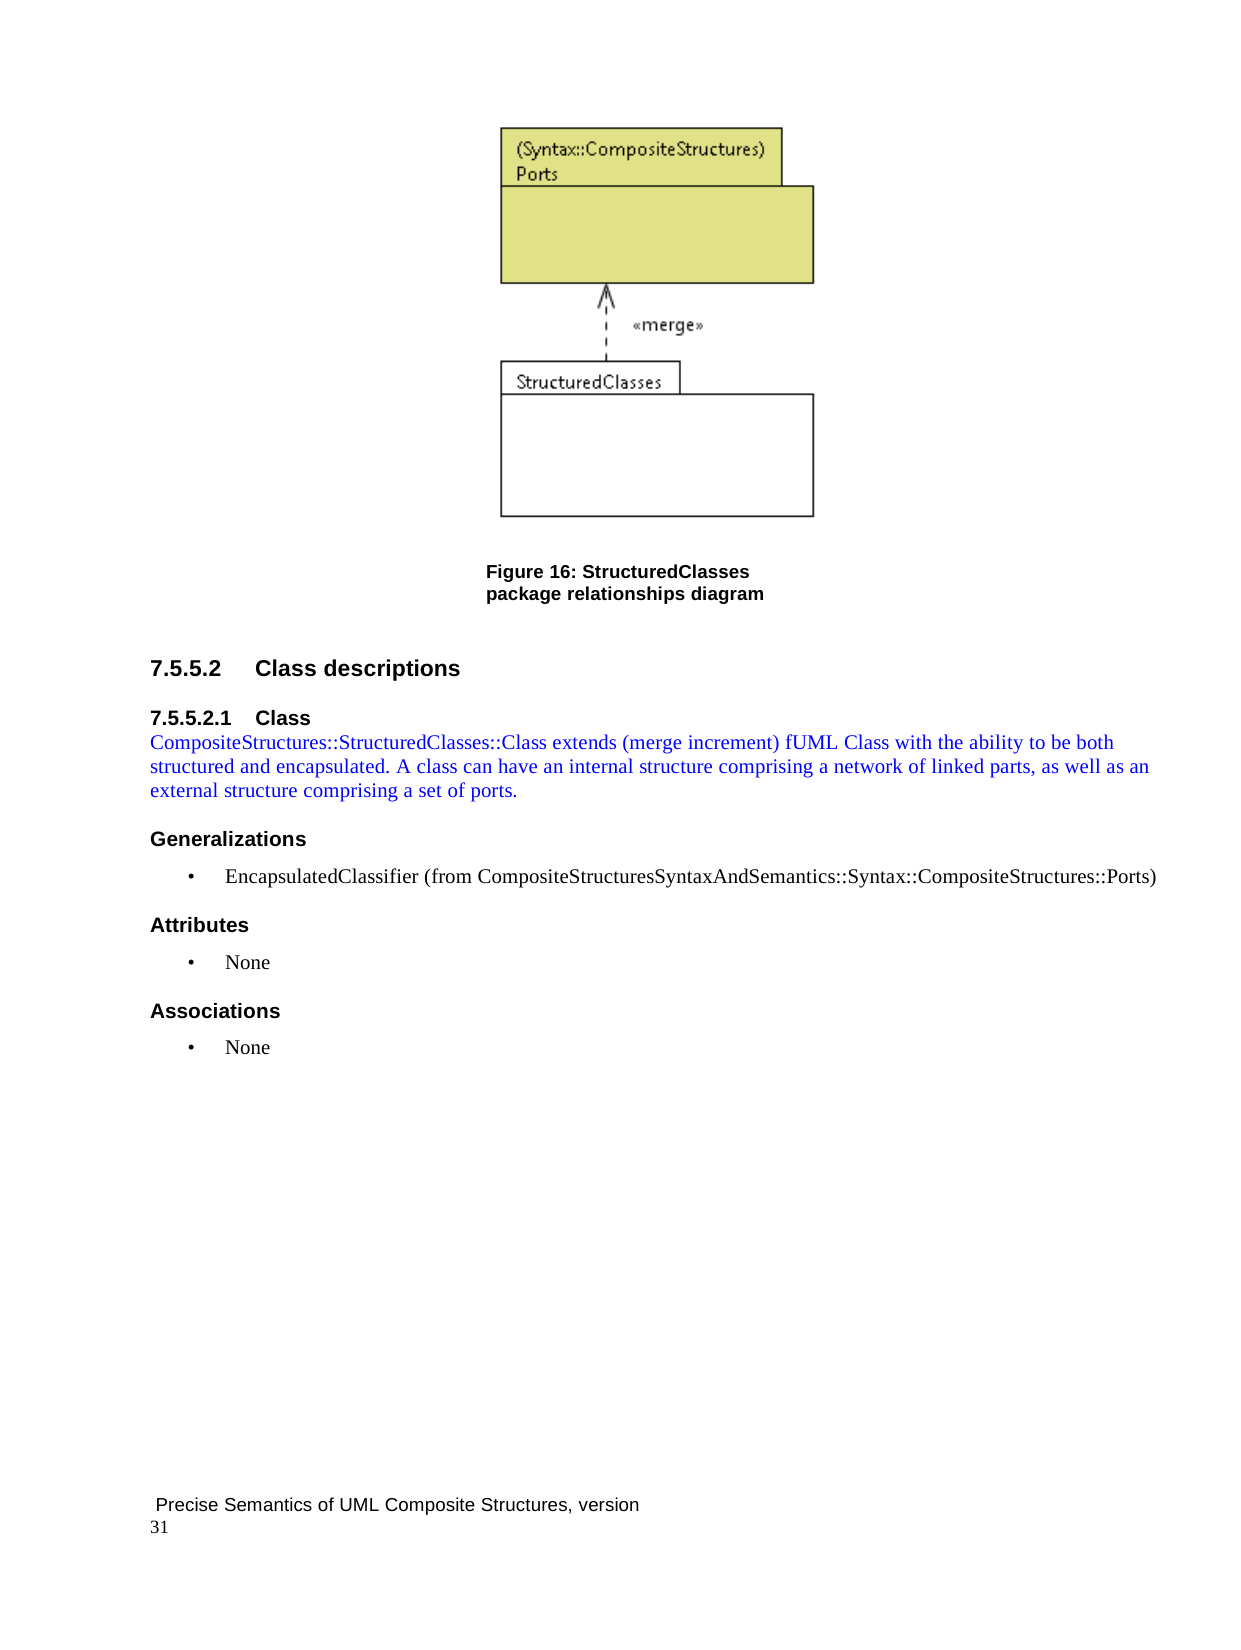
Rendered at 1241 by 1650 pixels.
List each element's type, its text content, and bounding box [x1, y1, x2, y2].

text CompositeStructures::StructuredClasses::Class extends (merge increment) fUML Class with the ability to be both structured and encapsulated. A class can have an internal structure comprising a network of linked parts, as well as an external structure comprising a set of ports. [150, 730, 1165, 802]
text Figure 16: StructuredClasses package relationships diagram [486, 561, 829, 604]
text Attributes [150, 913, 1165, 937]
subtitle Class [150, 706, 1165, 730]
picture [485, 112, 830, 533]
list None [187, 1035, 1165, 1059]
list None [187, 949, 1165, 974]
text Generalizations [150, 827, 1165, 851]
subtitle Class descriptions [150, 654, 1165, 681]
list EncapsulatedClassifier (from CompositeStructuresSyntaxAndSemantics::Syntax::CompositeStructures::Ports) [187, 864, 1165, 888]
text Associations [150, 999, 1165, 1023]
